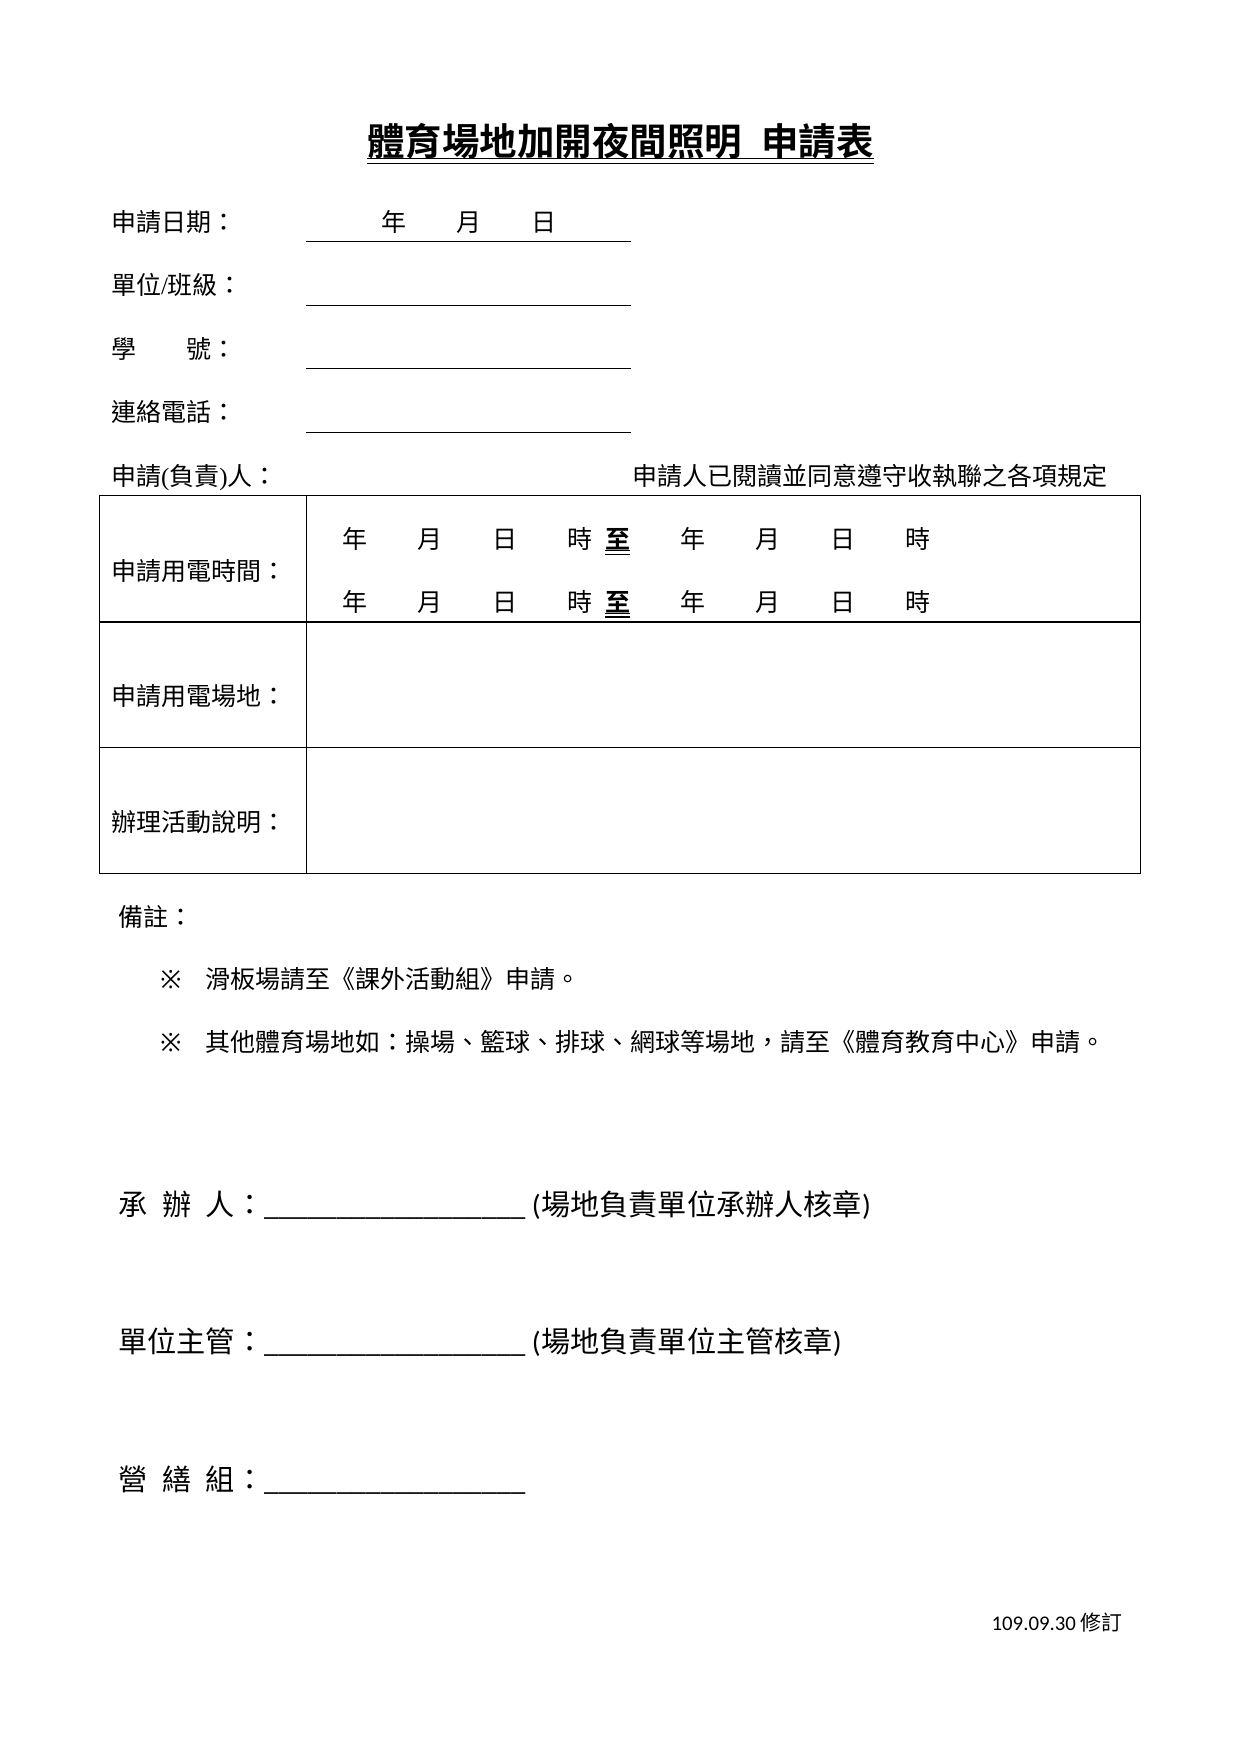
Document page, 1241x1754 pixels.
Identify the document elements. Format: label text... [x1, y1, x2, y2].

table_cell 申請人已閱讀並同意遵守收執聯之各項規定 [631, 432, 1118, 495]
text 備註： [118, 874, 1122, 936]
table_cell 學 號： [100, 305, 306, 368]
table_cell 申請用電場地： [100, 623, 306, 747]
table_cell [1118, 432, 1141, 495]
table_cell [631, 241, 1118, 305]
table_cell [631, 368, 1118, 432]
list 滑板場請至《課外活動組》申請。 [156, 936, 1122, 998]
table_cell [631, 305, 1118, 368]
table_cell [1118, 368, 1141, 432]
table_cell 連絡電話： [100, 368, 306, 432]
table_header 申請日期： [100, 179, 306, 241]
table_header [1118, 179, 1141, 241]
table_cell [307, 748, 1140, 872]
table_cell 單位/班級： [100, 241, 306, 305]
table_cell 辦理活動說明： [100, 748, 306, 872]
table_cell [306, 433, 631, 495]
table_cell [1118, 241, 1141, 305]
table_cell [307, 623, 1140, 747]
text 體育場地加開夜間照明 申請表 [118, 97, 1122, 160]
table_header 年 月 日 [306, 179, 631, 241]
table_cell 申請(負責)人： [100, 432, 306, 495]
table_cell 年 月 日 時 至 年 月 日 時 年 月 日 時 至 年 月 日 時 [307, 496, 1140, 621]
table_cell [306, 306, 631, 368]
text 營 繕 組：__________________ [118, 1436, 1122, 1498]
table_cell [306, 242, 631, 305]
table_cell 申請用電時間： [100, 496, 306, 621]
table_cell [306, 369, 631, 432]
table_header [631, 179, 1118, 241]
text 承 辦 人：__________________ (場地負責單位承辦人核章) [118, 1161, 1122, 1223]
text 單位主管：__________________ (場地負責單位主管核章) [118, 1298, 1122, 1361]
list 其他體育場地如：操場、籃球、排球、網球等場地，請至《體育教育中心》申請。 [156, 998, 1122, 1061]
table_cell [1118, 305, 1141, 368]
